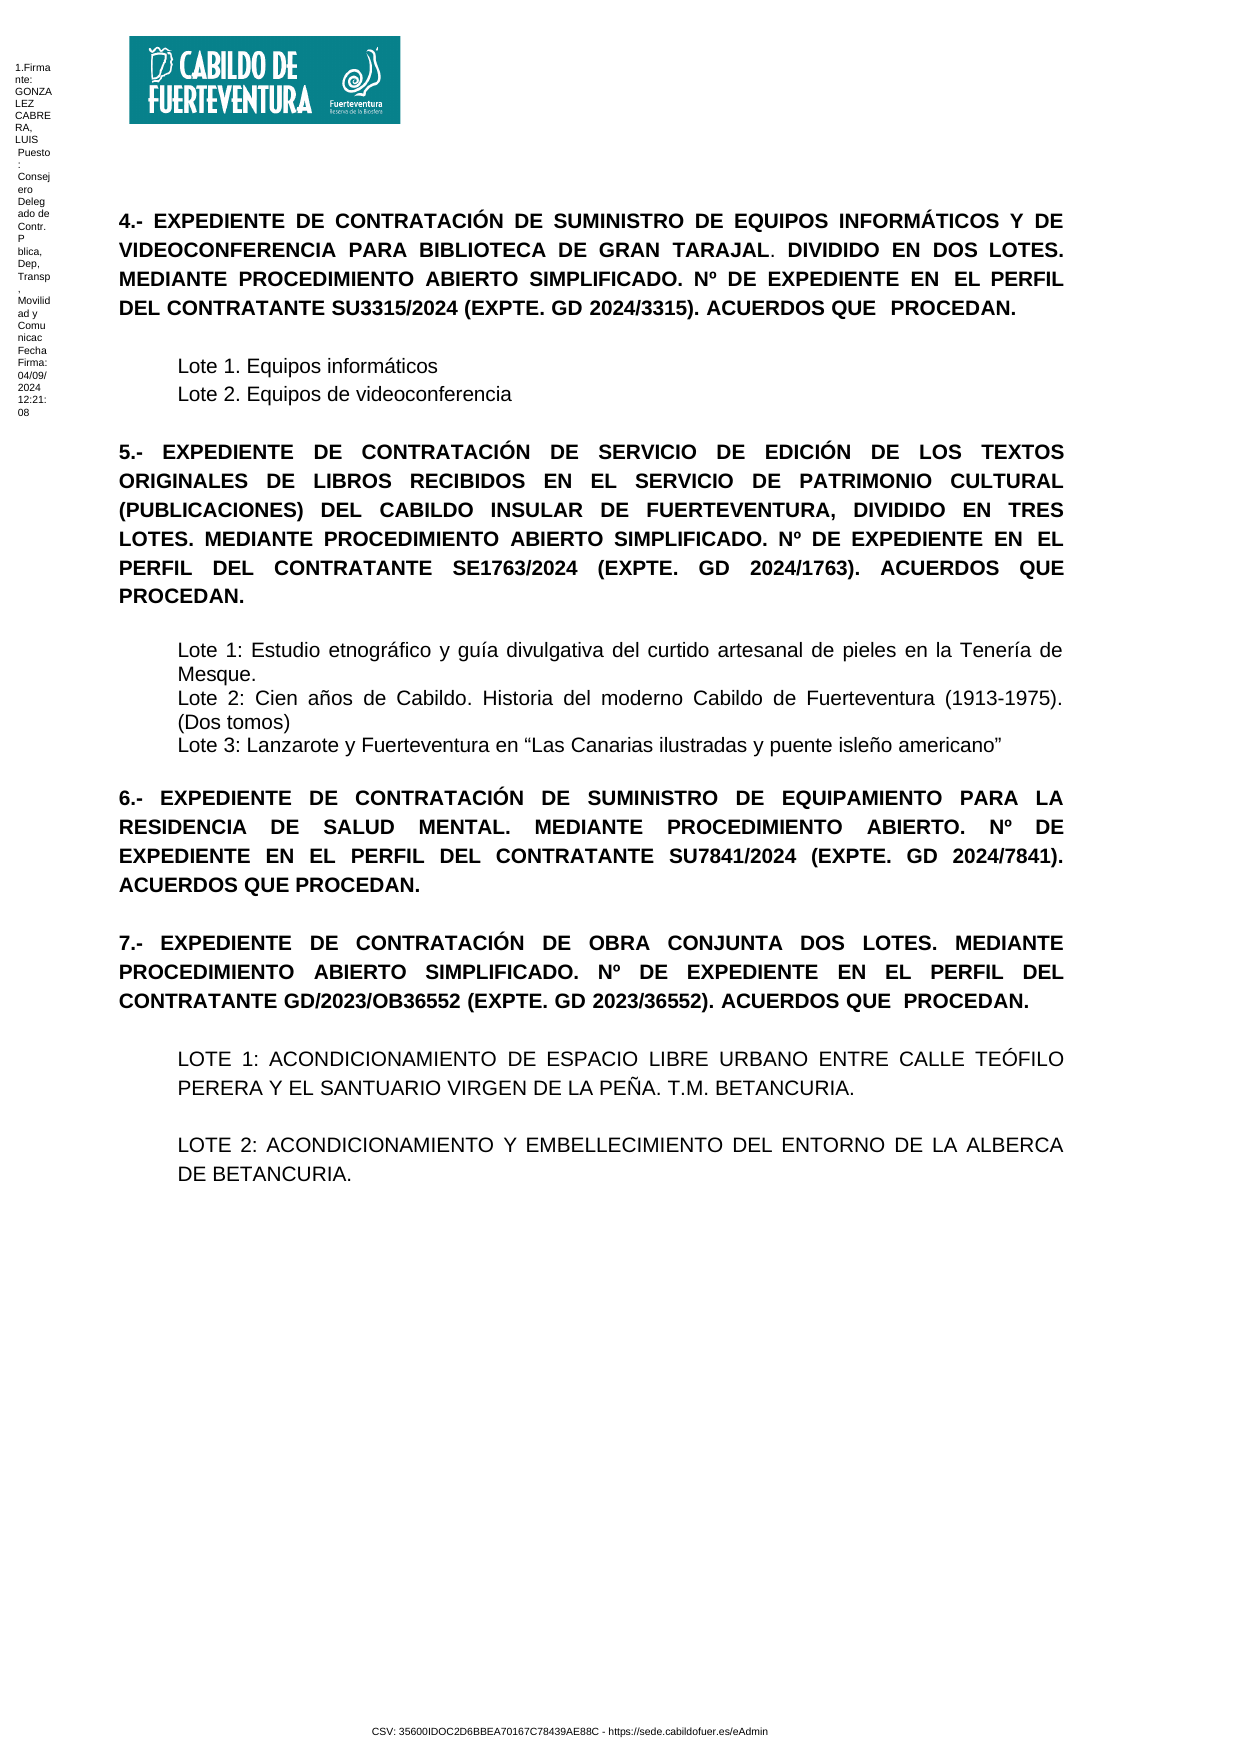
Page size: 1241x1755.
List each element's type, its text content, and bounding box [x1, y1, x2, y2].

text Lote 2: Cien años de Cabildo. Historia del moderno Cabildo de Fuerteventura (1913-1975). (Dos tomos) [177, 686, 1064, 734]
text 6.- EXPEDIENTE DE CONTRATACIÓN DE SUMINISTRO DE EQUIPAMIENTO PARA LA RESIDENCIA DE SALUD MENTAL. MEDIANTE PROCEDIMIENTO ABIERTO. Nº DE EXPEDIENTE EN EL PERFIL DEL CONTRATANTE SU7841/2024 (EXPTE. GD 2024/7841). ACUERDOS QUE PROCEDAN. [119, 786, 1064, 897]
text LOTE 1: ACONDICIONAMIENTO DE ESPACIO LIBRE URBANO ENTRE CALLE TEÓFILO PERERA Y EL SANTUARIO VIRGEN DE LA PEÑA. T.M. BETANCURIA. [177, 1047, 1064, 1099]
text 4.- EXPEDIENTE DE CONTRATACIÓN DE SUMINISTRO DE EQUIPOS INFORMÁTICOS Y DE VIDEOCONFERENCIA PARA BIBLIOTECA DE GRAN TARAJAL. DIVIDIDO EN DOS LOTES. MEDIANTE PROCEDIMIENTO ABIERTO SIMPLIFICADO. Nº DE EXPEDIENTE EN EL PERFIL DEL CONTRATANTE SU3315/2024 (EXPTE. GD 2024/3315). ACUERDOS QUE PROCEDAN. [119, 208, 1064, 319]
text Lote 1: Estudio etnográfico y guía divulgativa del curtido artesanal de pieles en la Tenería de Mesque. [177, 637, 1064, 686]
text 7.- EXPEDIENTE DE CONTRATACIÓN DE OBRA CONJUNTA DOS LOTES. MEDIANTE PROCEDIMIENTO ABIERTO SIMPLIFICADO. Nº DE EXPEDIENTE EN EL PERFIL DEL CONTRATANTE GD/2023/OB36552 (EXPTE. GD 2023/36552). ACUERDOS QUE PROCEDAN. [119, 931, 1064, 1013]
text Lote 2. Equipos de videoconferencia [177, 382, 1241, 406]
text LOTE 2: ACONDICIONAMIENTO Y EMBELLECIMIENTO DEL ENTORNO DE LA ALBERCA DE BETANCURIA. [177, 1133, 1064, 1186]
text 5.- EXPEDIENTE DE CONTRATACIÓN DE SERVICIO DE EDICIÓN DE LOS TEXTOS ORIGINALES DE LIBROS RECIBIDOS EN EL SERVICIO DE PATRIMONIO CULTURAL (PUBLICACIONES) DEL CABILDO INSULAR DE FUERTEVENTURA, DIVIDIDO EN TRES LOTES. MEDIANTE PROCEDIMIENTO ABIERTO SIMPLIFICADO. Nº DE EXPEDIENTE EN EL PERFIL DEL CONTRATANTE SE1763/2024 (EXPTE. GD 2024/1763). ACUERDOS QUE PROCEDAN. [119, 439, 1064, 608]
text Puesto: Consejero Delegado de Contr. P blica, Dep, Transp, Movilidad y Comunicac Fecha Firma: 04/09/2024 12:21:08 [18, 146, 51, 418]
text Lote 1. Equipos informáticos [177, 353, 1241, 377]
text 1.Firmante: GONZALEZ CABRERA, LUIS [15, 62, 52, 146]
text Lote 3: Lanzarote y Fuerteventura en “Las Canarias ilustradas y puente isleño americano” [177, 734, 1241, 757]
